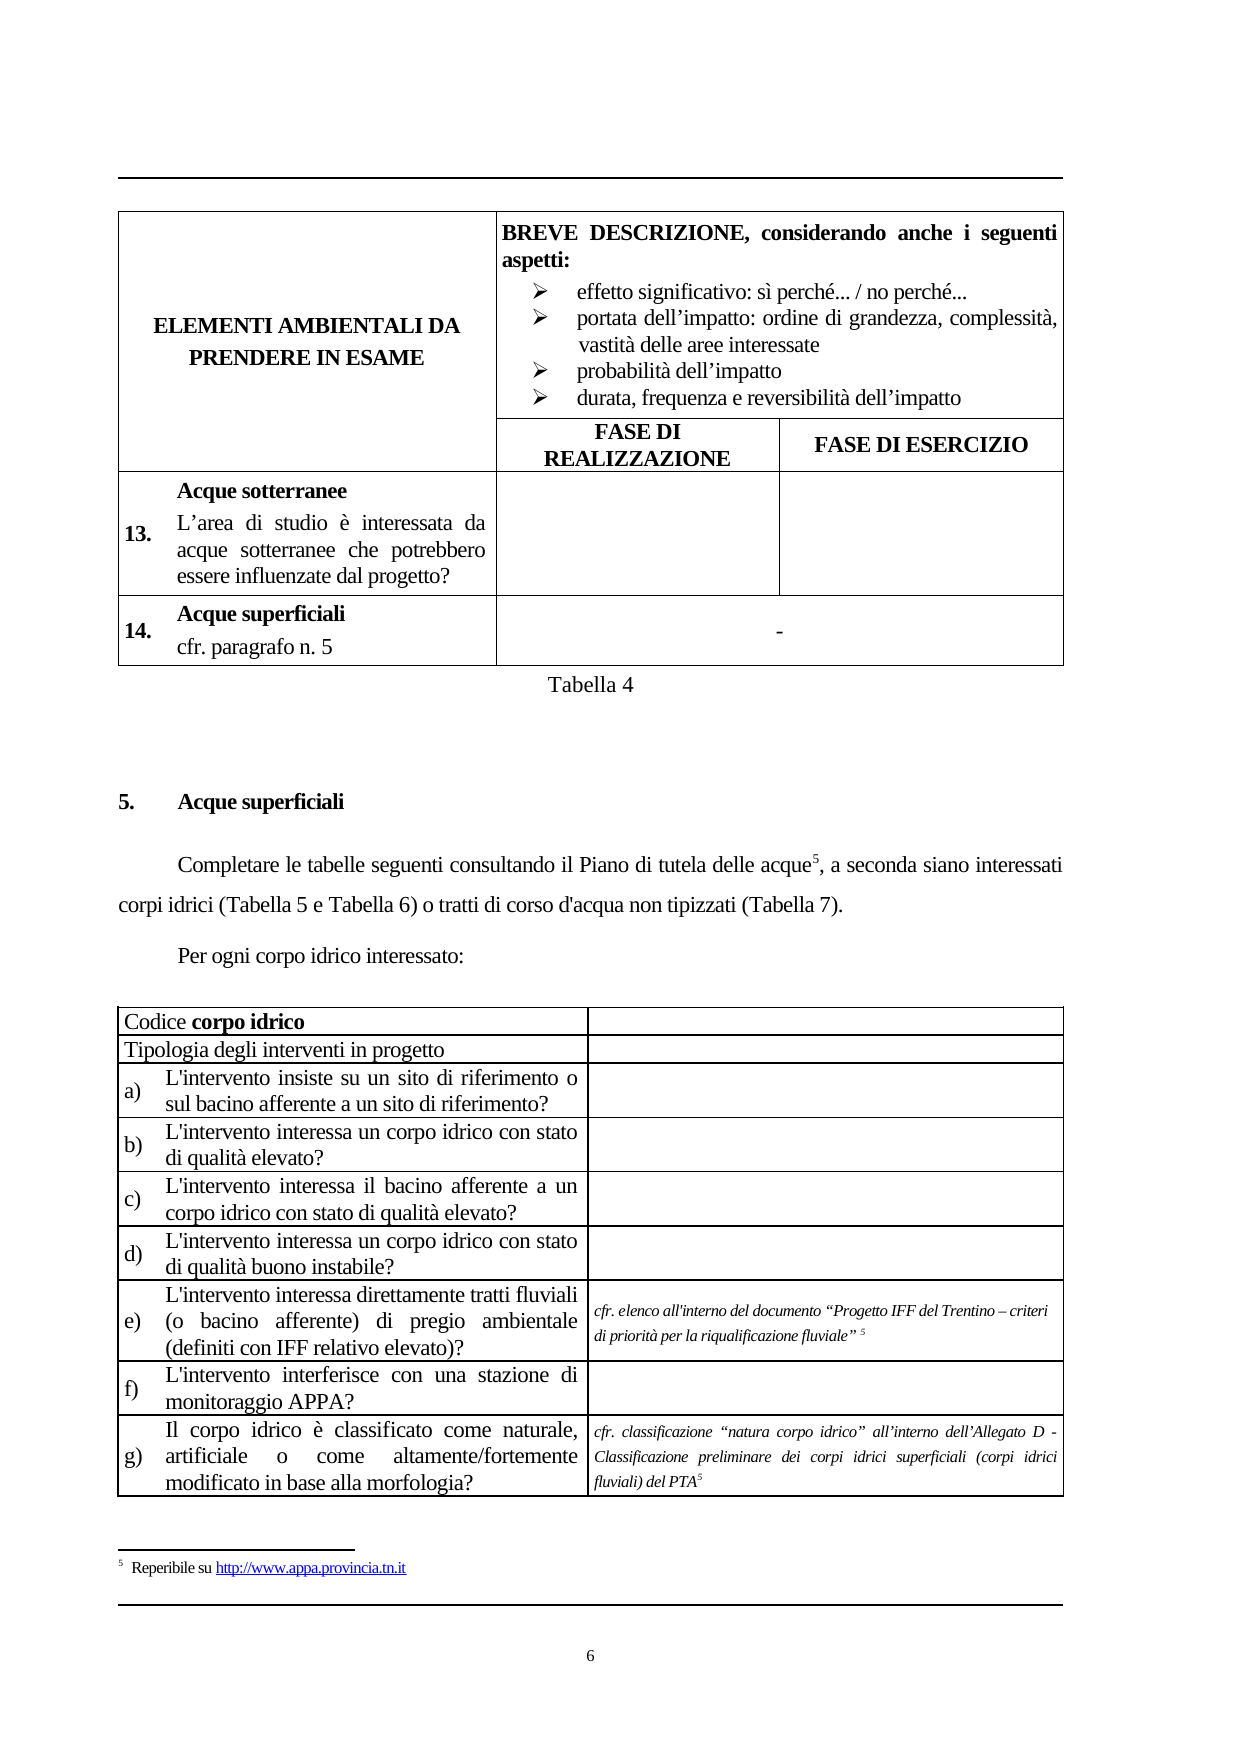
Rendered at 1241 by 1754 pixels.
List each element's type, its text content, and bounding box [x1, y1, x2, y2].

text Tabella 4 [118, 671, 1063, 698]
text Completare le tabelle seguenti consultando il Piano di tutela delle acque, a seconda siano interessati corpi idrici (Tabella 5 e Tabella 6) o tratti di corso d'acqua non tipizzati (Tabella 7). [118, 851, 1063, 917]
table_cell L'intervento interferisce con una stazione di monitoraggio APPA? [159, 1362, 587, 1414]
table_cell [589, 1036, 1063, 1062]
table_cell L'intervento interessa direttamente tratti fluviali (o bacino afferente) di pregio ambientale (definiti con IFF relativo elevato)? [159, 1281, 587, 1360]
table_cell [119, 1416, 159, 1495]
table_cell Acque superficiali cfr. paragrafo n. 5 [171, 596, 496, 665]
table_cell [589, 1118, 1063, 1171]
table_cell L'intervento interessa un corpo idrico con stato di qualità elevato? [159, 1118, 587, 1171]
table_cell FASE DI REALIZZAZIONE [497, 419, 779, 471]
text Per ogni corpo idrico interessato: [118, 943, 1059, 969]
table_cell [589, 1172, 1063, 1225]
table_cell - [497, 596, 1063, 665]
table_cell [119, 596, 171, 665]
table_cell cfr. classificazione “natura corpo idrico” all’interno dell’Allegato D - Classificazione preliminare dei corpi idrici superficiali (corpi idrici fluviali) del PTA5 [589, 1416, 1063, 1495]
table_cell [119, 472, 171, 594]
list Acque superficiali [118, 788, 1063, 814]
table_header BREVE DESCRIZIONE, considerando anche i seguenti aspetti: effetto significativo: sì perché... / no perché... portata dell’impatto: ordine di grandezza, complessità, vastità delle aree interessate probabilità dell’impatto durata, frequenza e reversibilità dell’impatto [497, 212, 1063, 418]
table_cell L'intervento insiste su un sito di riferimento o sul bacino afferente a un sito di riferimento? [159, 1064, 587, 1117]
table_cell Il corpo idrico è classificato come naturale, artificiale o come altamente/fortemente modificato in base alla morfologia? [159, 1416, 587, 1495]
table_header ELEMENTI AMBIENTALI DA PRENDERE IN ESAME [119, 212, 496, 471]
table_cell cfr. elenco all'interno del documento “Progetto IFF del Trentino – criteri di priorità per la riqualificazione fluviale” 5 [589, 1281, 1063, 1360]
table_cell [119, 1362, 159, 1414]
table_cell [780, 472, 1063, 594]
table_header Codice corpo idrico [119, 1008, 587, 1034]
text Reperibile su http://www.appa.provincia.tn.it [118, 1556, 1063, 1577]
table_cell [119, 1281, 159, 1360]
table_cell [119, 1227, 159, 1279]
table_cell [119, 1172, 159, 1225]
table_cell L'intervento interessa un corpo idrico con stato di qualità buono instabile? [159, 1227, 587, 1279]
table_cell [589, 1064, 1063, 1117]
table_cell Tipologia degli interventi in progetto [119, 1036, 587, 1062]
table_cell [119, 1064, 159, 1117]
table_header [589, 1008, 1063, 1034]
table_cell [589, 1362, 1063, 1414]
table_cell L'intervento interessa il bacino afferente a un corpo idrico con stato di qualità elevato? [159, 1172, 587, 1225]
table_cell [497, 472, 779, 594]
table_cell [119, 1118, 159, 1171]
table_cell [589, 1227, 1063, 1279]
table_cell Acque sotterranee L’area di studio è interessata da acque sotterranee che potrebbero essere influenzate dal progetto? [171, 472, 496, 594]
table_cell FASE DI ESERCIZIO [780, 419, 1063, 471]
